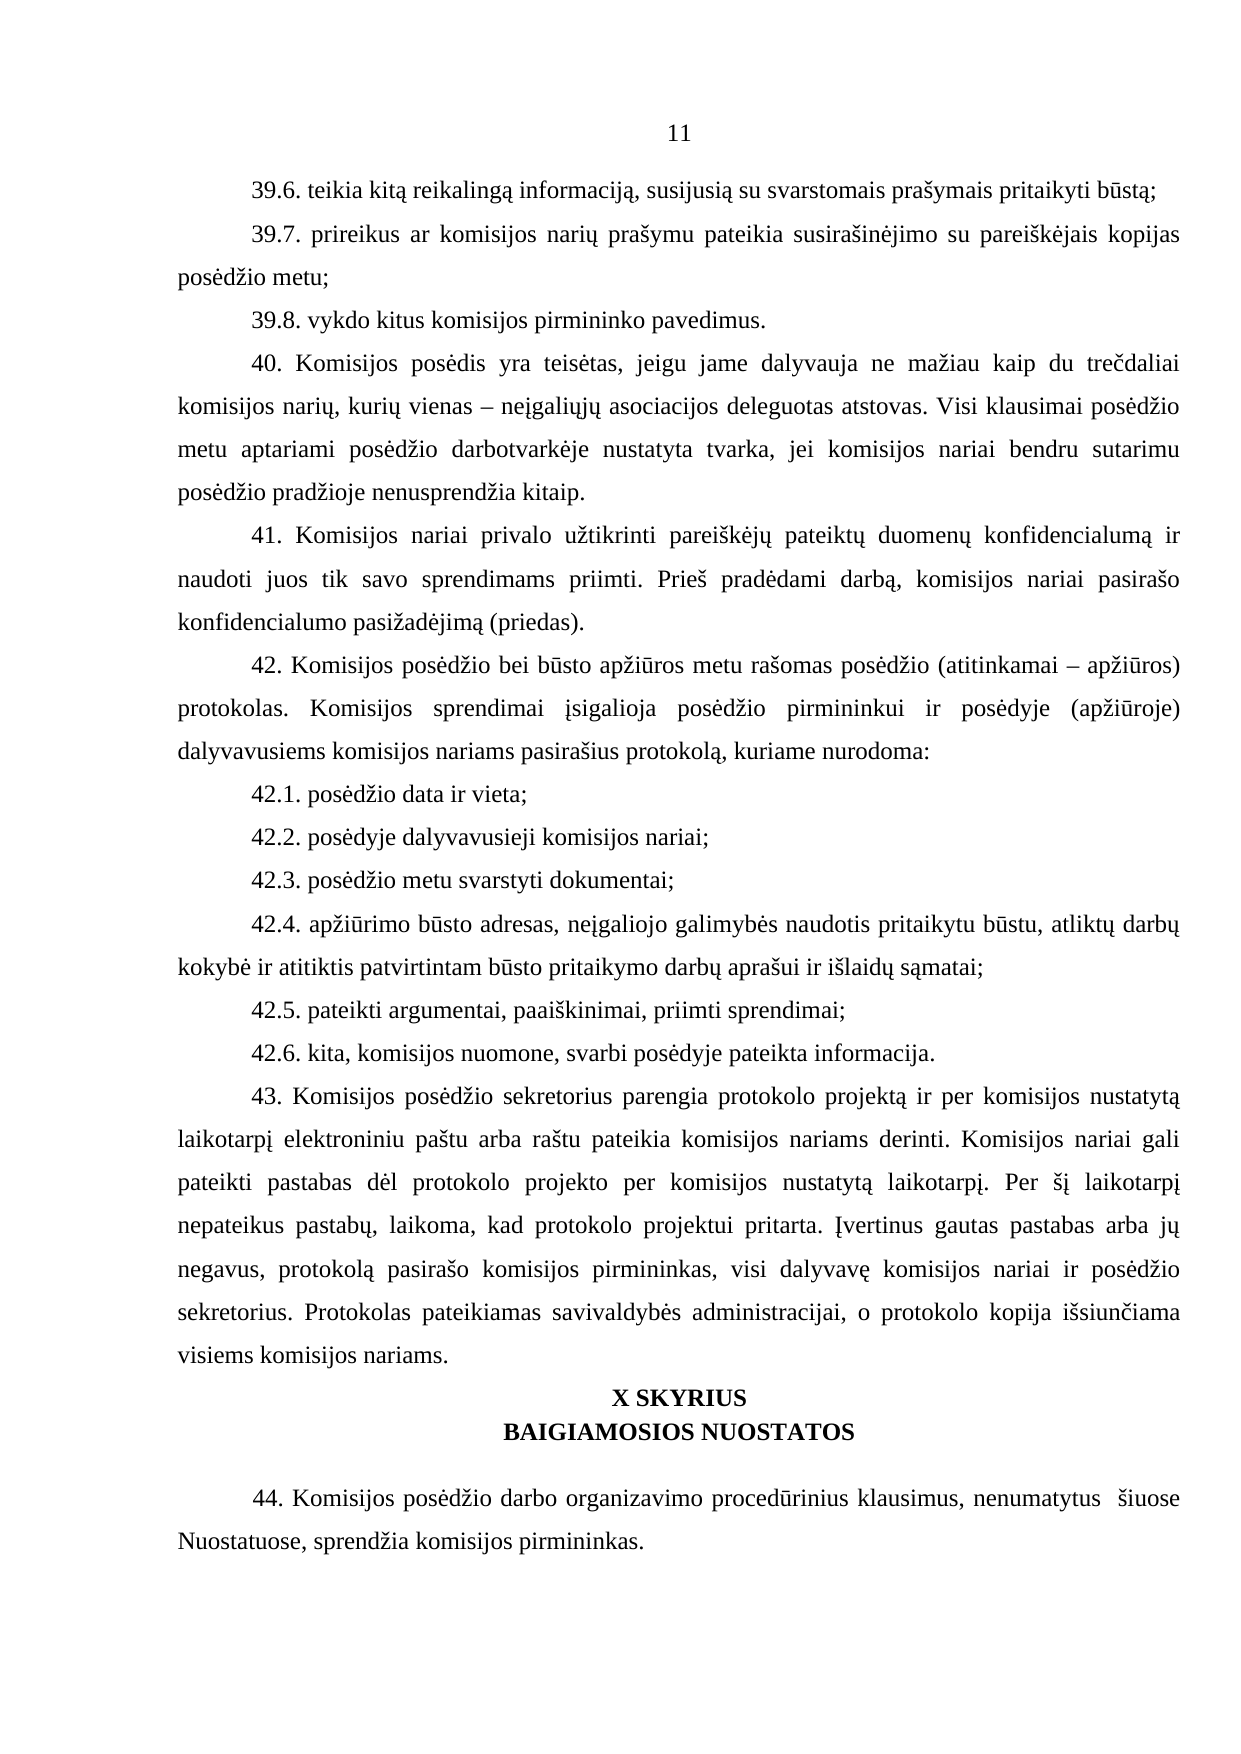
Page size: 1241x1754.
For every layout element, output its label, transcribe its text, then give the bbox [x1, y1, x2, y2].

text 42.2. posėdyje dalyvavusieji komisijos nariai; [177, 822, 1181, 851]
text 44. Komisijos posėdžio darbo organizavimo procedūrinius klausimus, nenumatytus šiuose Nuostatuose, sprendžia komisijos pirmininkas. [177, 1483, 1181, 1555]
text BAIGIAMOSIOS NUOSTATOS [177, 1417, 1181, 1445]
text 42.1. posėdžio data ir vieta; [177, 779, 1181, 808]
text 42.5. pateikti argumentai, paaiškinimai, priimti sprendimai; [177, 995, 1181, 1024]
text 39.6. teikia kitą reikalingą informaciją, susijusią su svarstomais prašymais pritaikyti būstą; [177, 176, 1181, 204]
text 40. Komisijos posėdis yra teisėtas, jeigu jame dalyvauja ne mažiau kaip du trečdaliai komisijos narių, kurių vienas – neįgaliųjų asociacijos deleguotas atstovas. Visi klausimai posėdžio metu aptariami posėdžio darbotvarkėje nustatyta tvarka, jei komisijos nariai bendru sutarimu posėdžio pradžioje nenusprendžia kitaip. [177, 348, 1181, 506]
text 39.8. vykdo kitus komisijos pirmininko pavedimus. [177, 305, 1181, 334]
text 41. Komisijos nariai privalo užtikrinti pareiškėjų pateiktų duomenų konfidencialumą ir naudoti juos tik savo sprendimams priimti. Prieš pradėdami darbą, komisijos nariai pasirašo konfidencialumo pasižadėjimą (priedas). [177, 521, 1181, 636]
text 39.7. prireikus ar komisijos narių prašymu pateikia susirašinėjimo su pareiškėjais kopijas posėdžio metu; [177, 219, 1181, 291]
text X SKYRIUS [177, 1383, 1181, 1412]
text 42.6. kita, komisijos nuomone, svarbi posėdyje pateikta informacija. [177, 1038, 1181, 1067]
text 43. Komisijos posėdžio sekretorius parengia protokolo projektą ir per komisijos nustatytą laikotarpį elektroniniu paštu arba raštu pateikia komisijos nariams derinti. Komisijos nariai gali pateikti pastabas dėl protokolo projekto per komisijos nustatytą laikotarpį. Per šį laikotarpį nepateikus pastabų, laikoma, kad protokolo projektui pritarta. Įvertinus gautas pastabas arba jų negavus, protokolą pasirašo komisijos pirmininkas, visi dalyvavę komisijos nariai ir posėdžio sekretorius. Protokolas pateikiamas savivaldybės administracijai, o protokolo kopija išsiunčiama visiems komisijos nariams. [177, 1081, 1181, 1369]
text 42.4. apžiūrimo būsto adresas, neįgaliojo galimybės naudotis pritaikytu būstu, atliktų darbų kokybė ir atitiktis patvirtintam būsto pritaikymo darbų aprašui ir išlaidų sąmatai; [177, 909, 1181, 981]
text 42. Komisijos posėdžio bei būsto apžiūros metu rašomas posėdžio (atitinkamai – apžiūros) protokolas. Komisijos sprendimai įsigalioja posėdžio pirmininkui ir posėdyje (apžiūroje) dalyvavusiems komisijos nariams pasirašius protokolą, kuriame nurodoma: [177, 650, 1181, 765]
text 42.3. posėdžio metu svarstyti dokumentai; [177, 866, 1181, 894]
